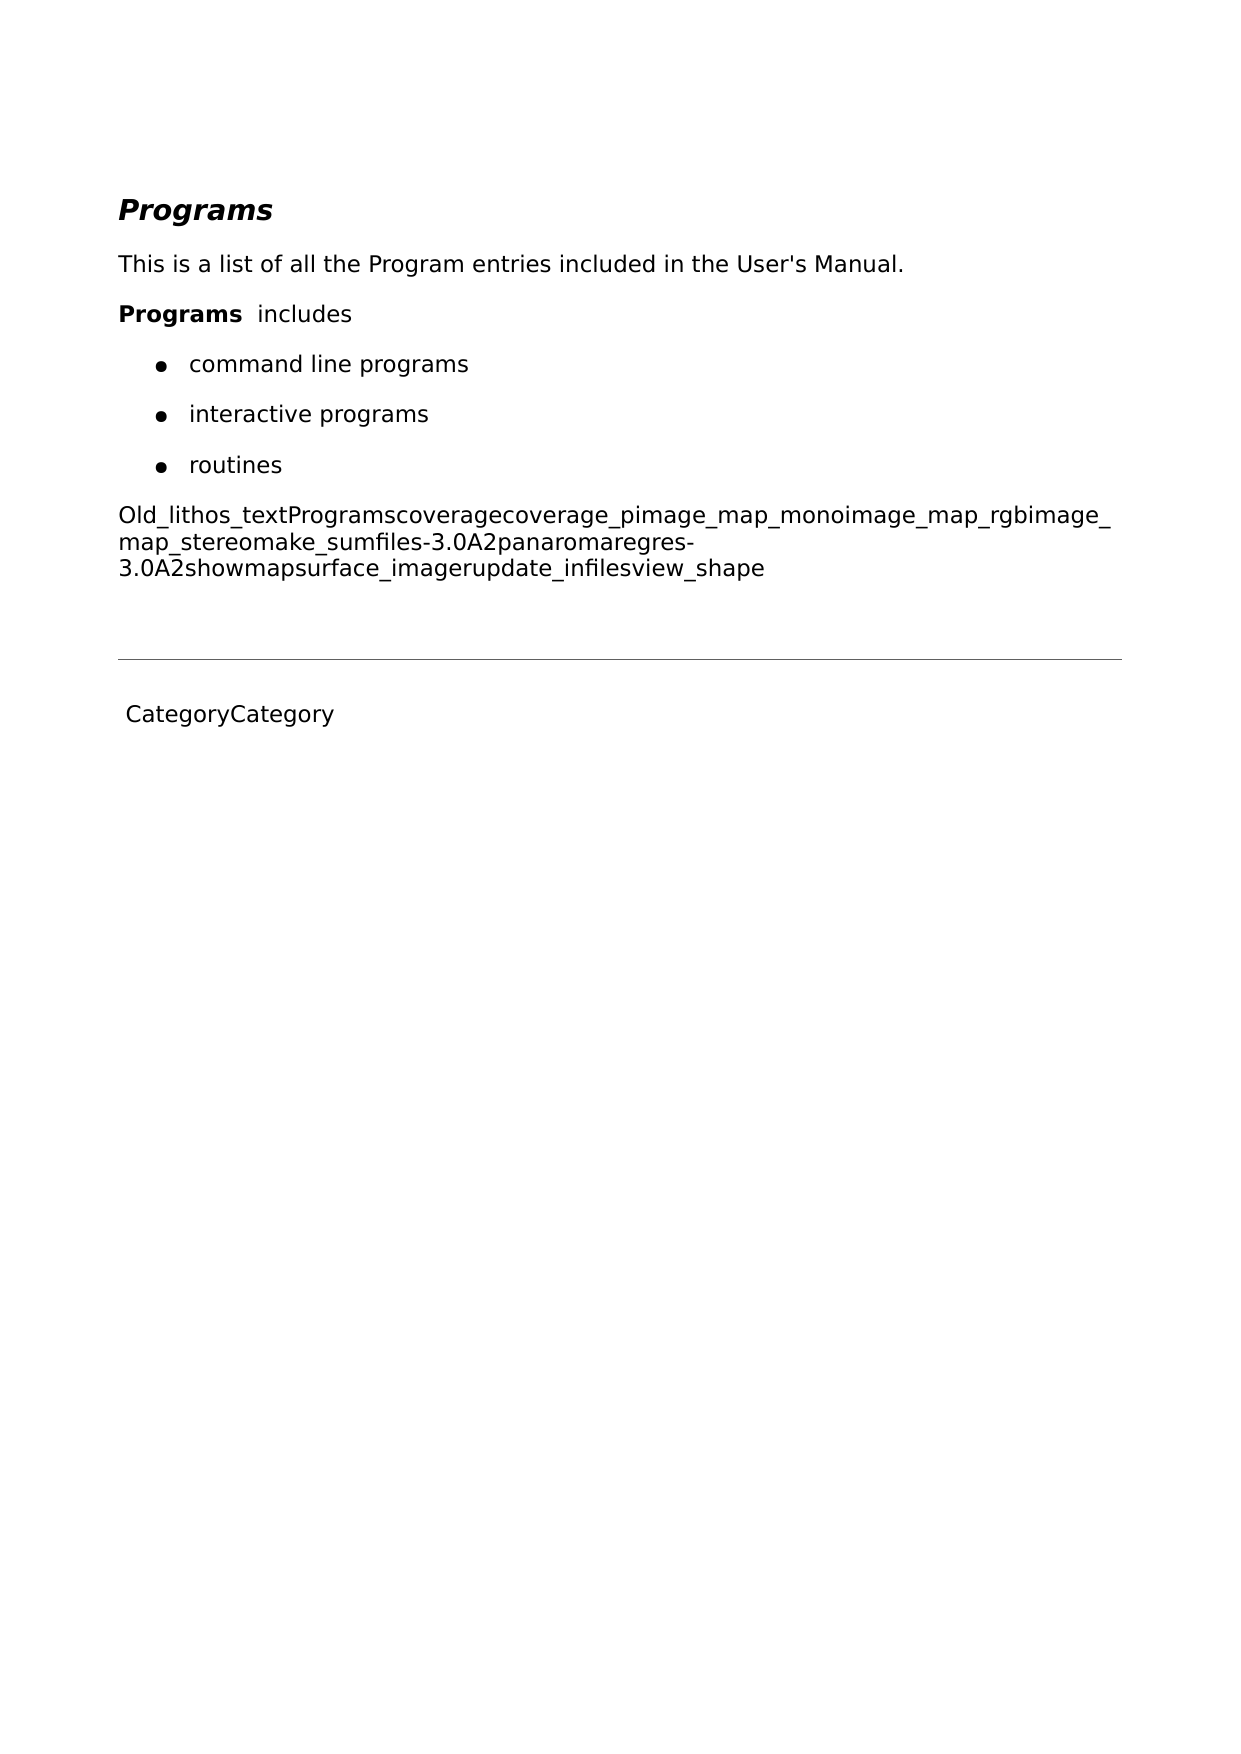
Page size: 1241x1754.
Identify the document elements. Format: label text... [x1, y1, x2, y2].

list command line programs [153, 351, 1122, 378]
text This is a list of all the Program entries included in the User's Manual. [118, 251, 1122, 278]
list routines [153, 452, 1122, 478]
subtitle Programs [118, 193, 1122, 227]
text Old_lithos_textProgramscoveragecoverage_pimage_map_monoimage_map_rgbimage_map_stereomake_sumfiles-3.0A2panaromaregres-3.0A2showmapsurface_imagerupdate_infilesview_shape [118, 502, 1122, 582]
list interactive programs [153, 402, 1122, 428]
text CategoryCategory [118, 701, 1122, 728]
text Programs includes [118, 301, 1122, 328]
